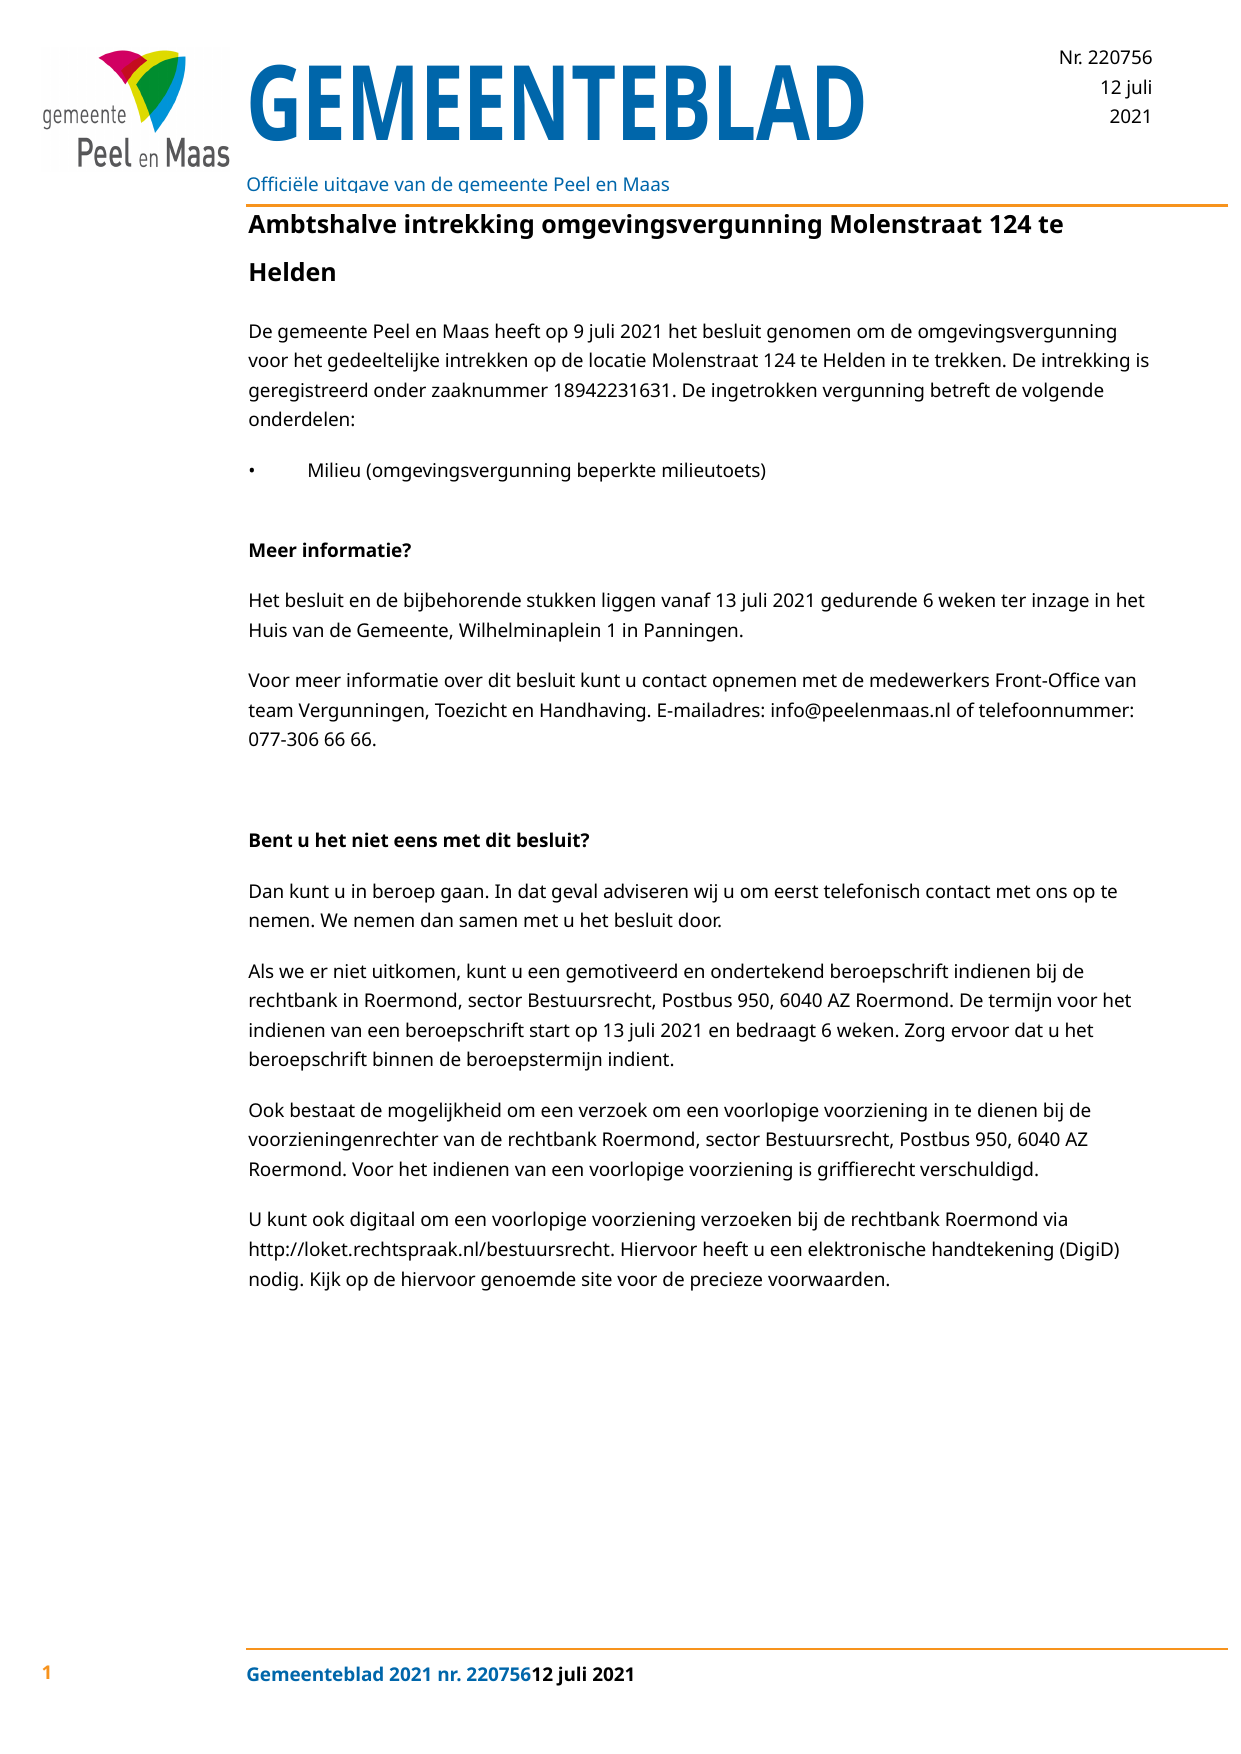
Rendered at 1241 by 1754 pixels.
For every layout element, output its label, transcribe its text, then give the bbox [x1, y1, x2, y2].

text Als we er niet uitkomen, kunt u een gemotiveerd en ondertekend beroepschrift indienen bij de rechtbank in Roermond, sector Bestuursrecht, Postbus 950, 6040 AZ Roermond. De termijn voor het indienen van een beroepschrift start op 13 juli 2021 en bedraagt 6 weken. Zorg ervoor dat u het beroepschrift binnen de beroepstermijn indient. [248, 958, 1152, 1072]
text U kunt ook digitaal om een voorlopige voorziening verzoeken bij de rechtbank Roermond via http://loket.rechtspraak.nl/bestuursrecht. Hiervoor heeft u een elektronische handtekening (DigiD) nodig. Kijk op de hiervoor genoemde site voor de precieze voorwaarden. [248, 1207, 1152, 1292]
text Ook bestaat de mogelijkheid om een verzoek om een voorlopige voorziening in te dienen bij de voorzieningenrechter van de rechtbank Roermond, sector Bestuursrecht, Postbus 950, 6040 AZ Roermond. Voor het indienen van een voorlopige voorziening is griffierecht verschuldigd. [248, 1097, 1152, 1182]
text Dan kunt u in beroep gaan. In dat geval adviseren wij u om eerst telefonisch contact met ons op te nemen. We nemen dan samen met u het besluit door. [248, 878, 1152, 933]
text Ambtshalve intrekking omgevingsvergunning Molenstraat 124 te Helden [248, 207, 1152, 288]
list Milieu (omgevingsvergunning beperkte milieutoets) [248, 457, 1152, 483]
text Voor meer informatie over dit besluit kunt u contact opnemen met de medewerkers Front-Office van team Vergunningen, Toezicht en Handhaving. E-mailadres: info@peelenmaas.nl of telefoonnummer: 077-306 66 66. [248, 667, 1152, 752]
picture [41, 47, 231, 172]
text De gemeente Peel en Maas heeft op 9 juli 2021 het besluit genomen om de omgevingsvergunning voor het gedeeltelijke intrekken op de locatie Molenstraat 124 te Helden in te trekken. De intrekking is geregistreerd onder zaaknummer 18942231631. De ingetrokken vergunning betreft de volgende onderdelen: [248, 318, 1152, 432]
text Meer informatie? [248, 537, 1152, 563]
text Het besluit en de bijbehorende stukken liggen vanaf 13 juli 2021 gedurende 6 weken ter inzage in het Huis van de Gemeente, Wilhelminaplein 1 in Panningen. [248, 587, 1152, 643]
text Bent u het niet eens met dit besluit? [248, 827, 1152, 853]
